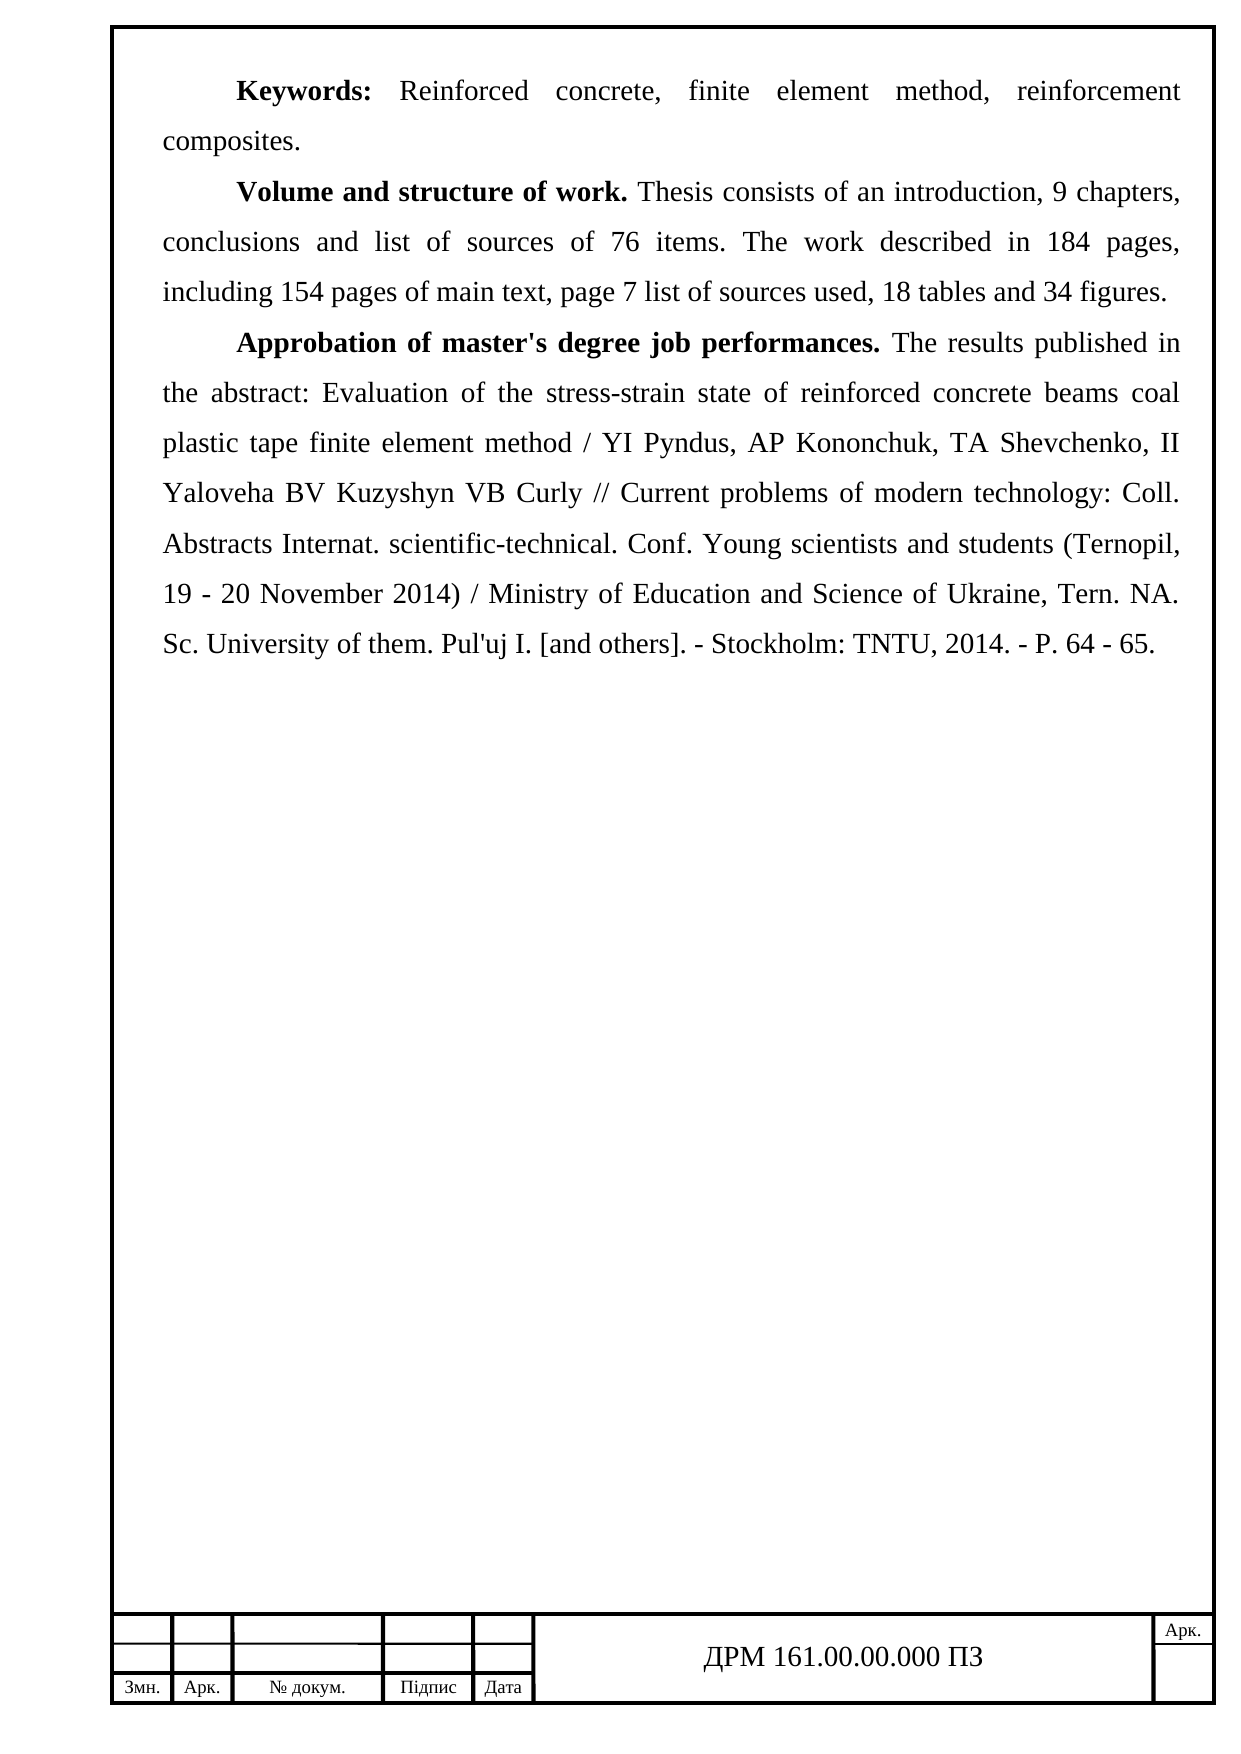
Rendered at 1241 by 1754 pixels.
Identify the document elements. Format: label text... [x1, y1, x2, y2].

text Approbation of master's degree job performances. The results published in the abstract: Evaluation of the stress-strain state of reinforced concrete beams coal plastic tape finite element method / YI Pyndus, AP Kononchuk, TA Shevchenko, II Yaloveha BV Kuzyshyn VB Curly // Current problems of modern technology: Coll. Abstracts Internat. scientific-technical. Conf. Young scientists and students (Ternopil, 19 - 20 November 2014) / Ministry of Education and Science of Ukraine, Tern. NA. Sc. University of them. Pul'uj I. [and others]. - Stockholm: TNTU, 2014. - P. 64 - 65. [162, 325, 1181, 660]
text Volume and structure of work. Thesis consists of an introduction, 9 chapters, conclusions and list of sources of 76 items. The work described in 184 pages, including 154 pages of main text, page 7 list of sources used, 18 tables and 34 figures. [162, 174, 1181, 308]
text Keywords: Reinforced concrete, finite element method, reinforcement composites. [162, 73, 1181, 157]
